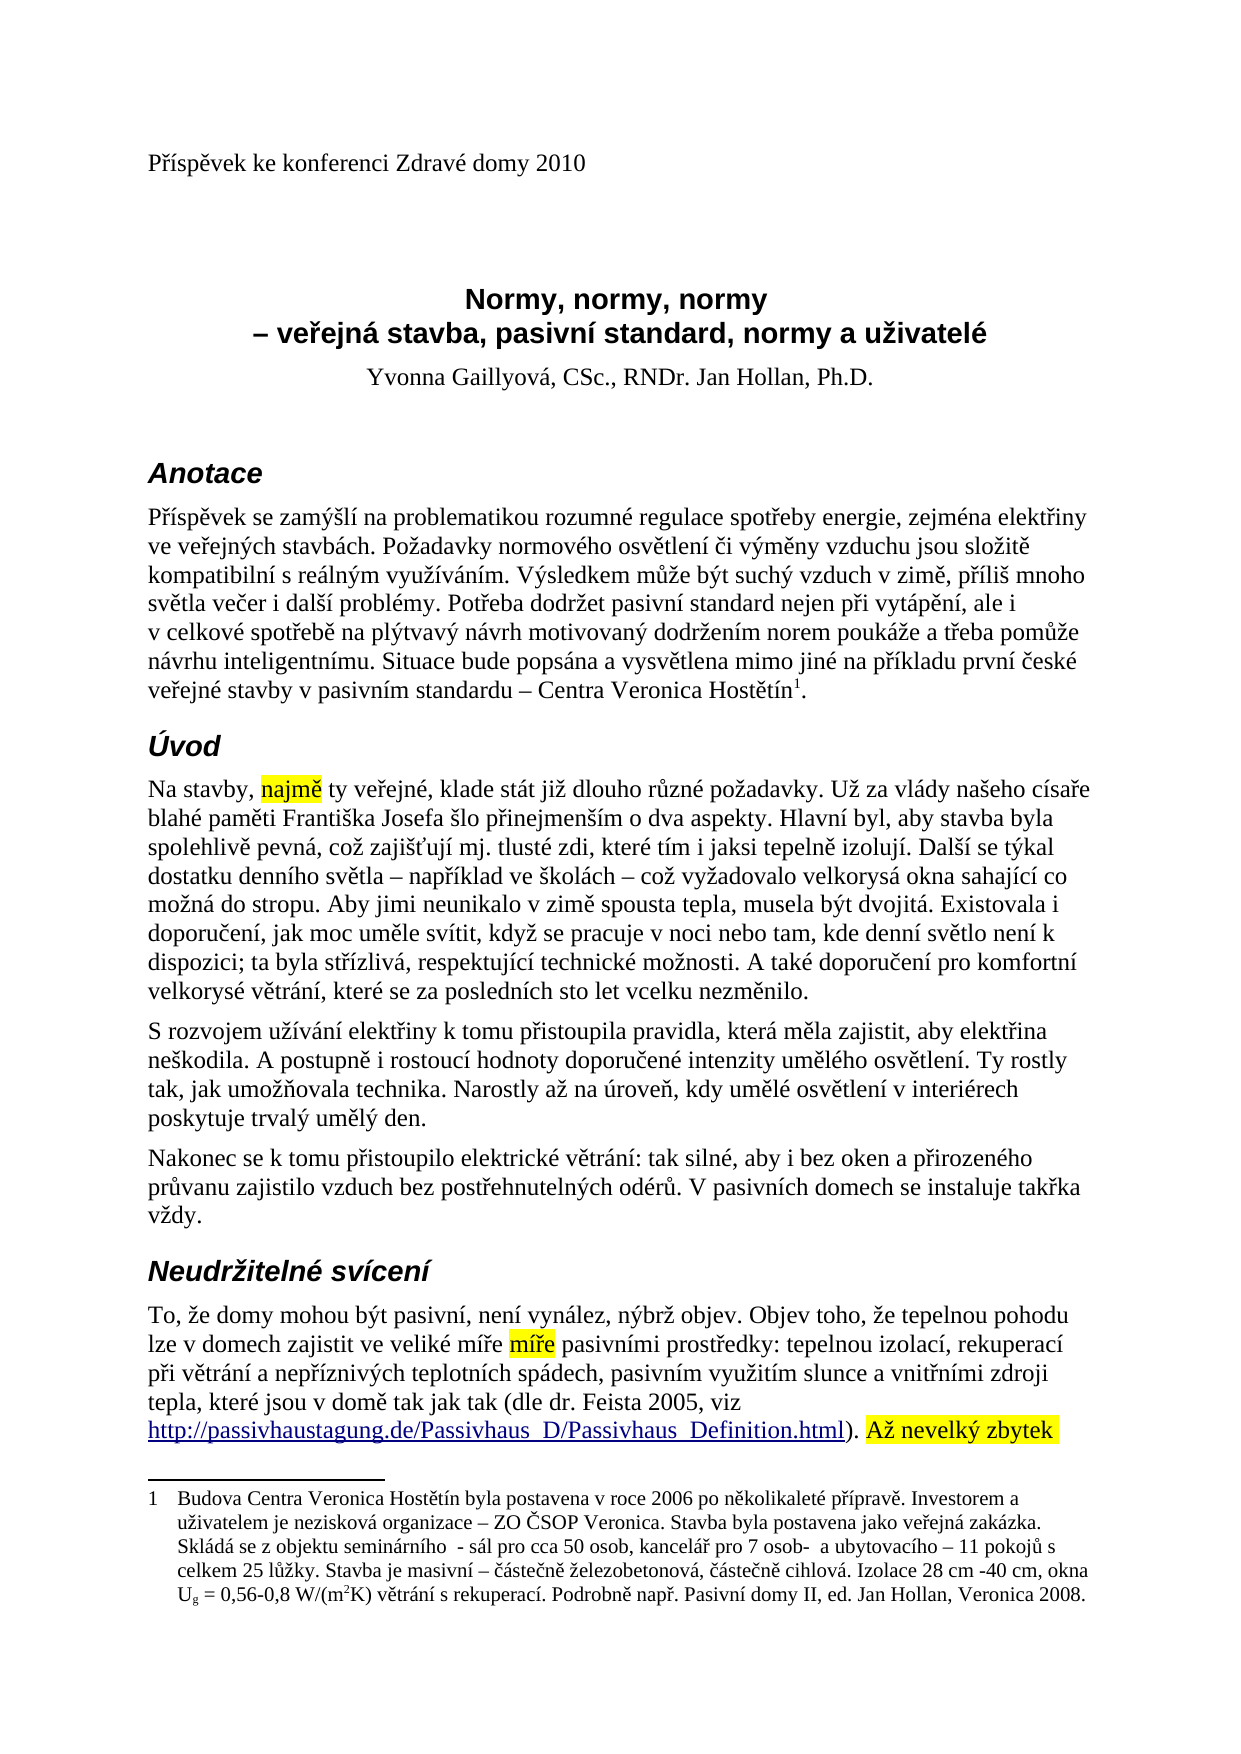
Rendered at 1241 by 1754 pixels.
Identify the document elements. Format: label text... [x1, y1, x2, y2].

text Příspěvek se zamýšlí na problematikou rozumné regulace spotřeby energie, zejména elektřiny ve veřejných stavbách. Požadavky normového osvětlení či výměny vzduchu jsou složitě kompatibilní s reálným využíváním. Výsledkem může být suchý vzduch v zimě, příliš mnoho světla večer i další problémy. Potřeba dodržet pasivní standard nejen při vytápění, ale i v celkové spotřebě na plýtvavý návrh motivovaný dodržením norem poukáže a třeba pomůže návrhu inteligentnímu. Situace bude popsána a vysvětlena mimo jiné na příkladu první české veřejné stavby v pasivním standardu – Centra Veronica Hostětín. [148, 502, 1092, 703]
subtitle Úvod [148, 728, 1092, 762]
text S rozvojem užívání elektřiny k tomu přistoupila pravidla, která měla zajistit, aby elektřina neškodila. A postupně i rostoucí hodnoty doporučené intenzity umělého osvětlení. Ty rostly tak, jak umožňovala technika. Narostly až na úroveň, kdy umělé osvětlení v interiérech poskytuje trvalý umělý den. [148, 1016, 1092, 1131]
subtitle Neudržitelné svícení [148, 1254, 1092, 1288]
text Yvonna Gaillyová, CSc., RNDr. Jan Hollan, Ph.D. [148, 362, 1092, 391]
subtitle Anotace [148, 456, 1092, 490]
text To, že domy mohou být pasivní, není vynález, nýbrž objev. Objev toho, že tepelnou pohodu lze v domech zajistit ve veliké míře míře pasivními prostředky: tepelnou izolací, rekuperací při větrání a nepříznivých teplotních spádech, pasivním využitím slunce a vnitřními zdroji tepla, které jsou v domě tak jak tak (dle dr. Feista 2005, viz http://passivhaustagung.de/Passivhaus_D/Passivhaus_Definition.html). Až nevelký zbytek [148, 1300, 1092, 1444]
text Budova Centra Veronica Hostětín byla postavena v roce 2006 po několikaleté přípravě. Investorem a uživatelem je nezisková organizace – ZO ČSOP Veronica. Stavba byla postavena jako veřejná zakázka. Skládá se z objektu seminárního - sál pro cca 50 osob, kancelář pro 7 osob- a ubytovacího – 11 pokojů s celkem 25 lůžky. Stavba je masivní – částečně železobetonová, částečně cihlová. Izolace 28 cm -40 cm, okna Ug = 0,56-0,8 W/(m2K) větrání s rekuperací. Podrobně např. Pasivní domy II, ed. Jan Hollan, Veronica 2008. [148, 1486, 1092, 1606]
text Na stavby, najmě ty veřejné, klade stát již dlouho různé požadavky. Už za vlády našeho císaře blahé paměti Františka Josefa šlo přinejmenším o dva aspekty. Hlavní byl, aby stavba byla spolehlivě pevná, což zajišťují mj. tlusté zdi, které tím i jaksi tepelně izolují. Další se týkal dostatku denního světla – například ve školách – což vyžadovalo velkorysá okna sahající co možná do stropu. Aby jimi neunikalo v zimě spousta tepla, musela být dvojitá. Existovala i doporučení, jak moc uměle svítit, když se pracuje v noci nebo tam, kde denní světlo není k dispozici; ta byla střízlivá, respektující technické možnosti. A také doporučení pro komfortní velkorysé větrání, které se za posledních sto let vcelku nezměnilo. [148, 774, 1092, 1004]
text Nakonec se k tomu přistoupilo elektrické větrání: tak silné, aby i bez oken a přirozeného průvanu zajistilo vzduch bez postřehnutelných odérů. V pasivních domech se instaluje takřka vždy. [148, 1143, 1092, 1229]
text Příspěvek ke konferenci Zdravé domy 2010 [148, 148, 1092, 176]
subtitle Normy, normy, normy – veřejná stavba, pasivní standard, normy a uživatelé [148, 282, 1092, 349]
